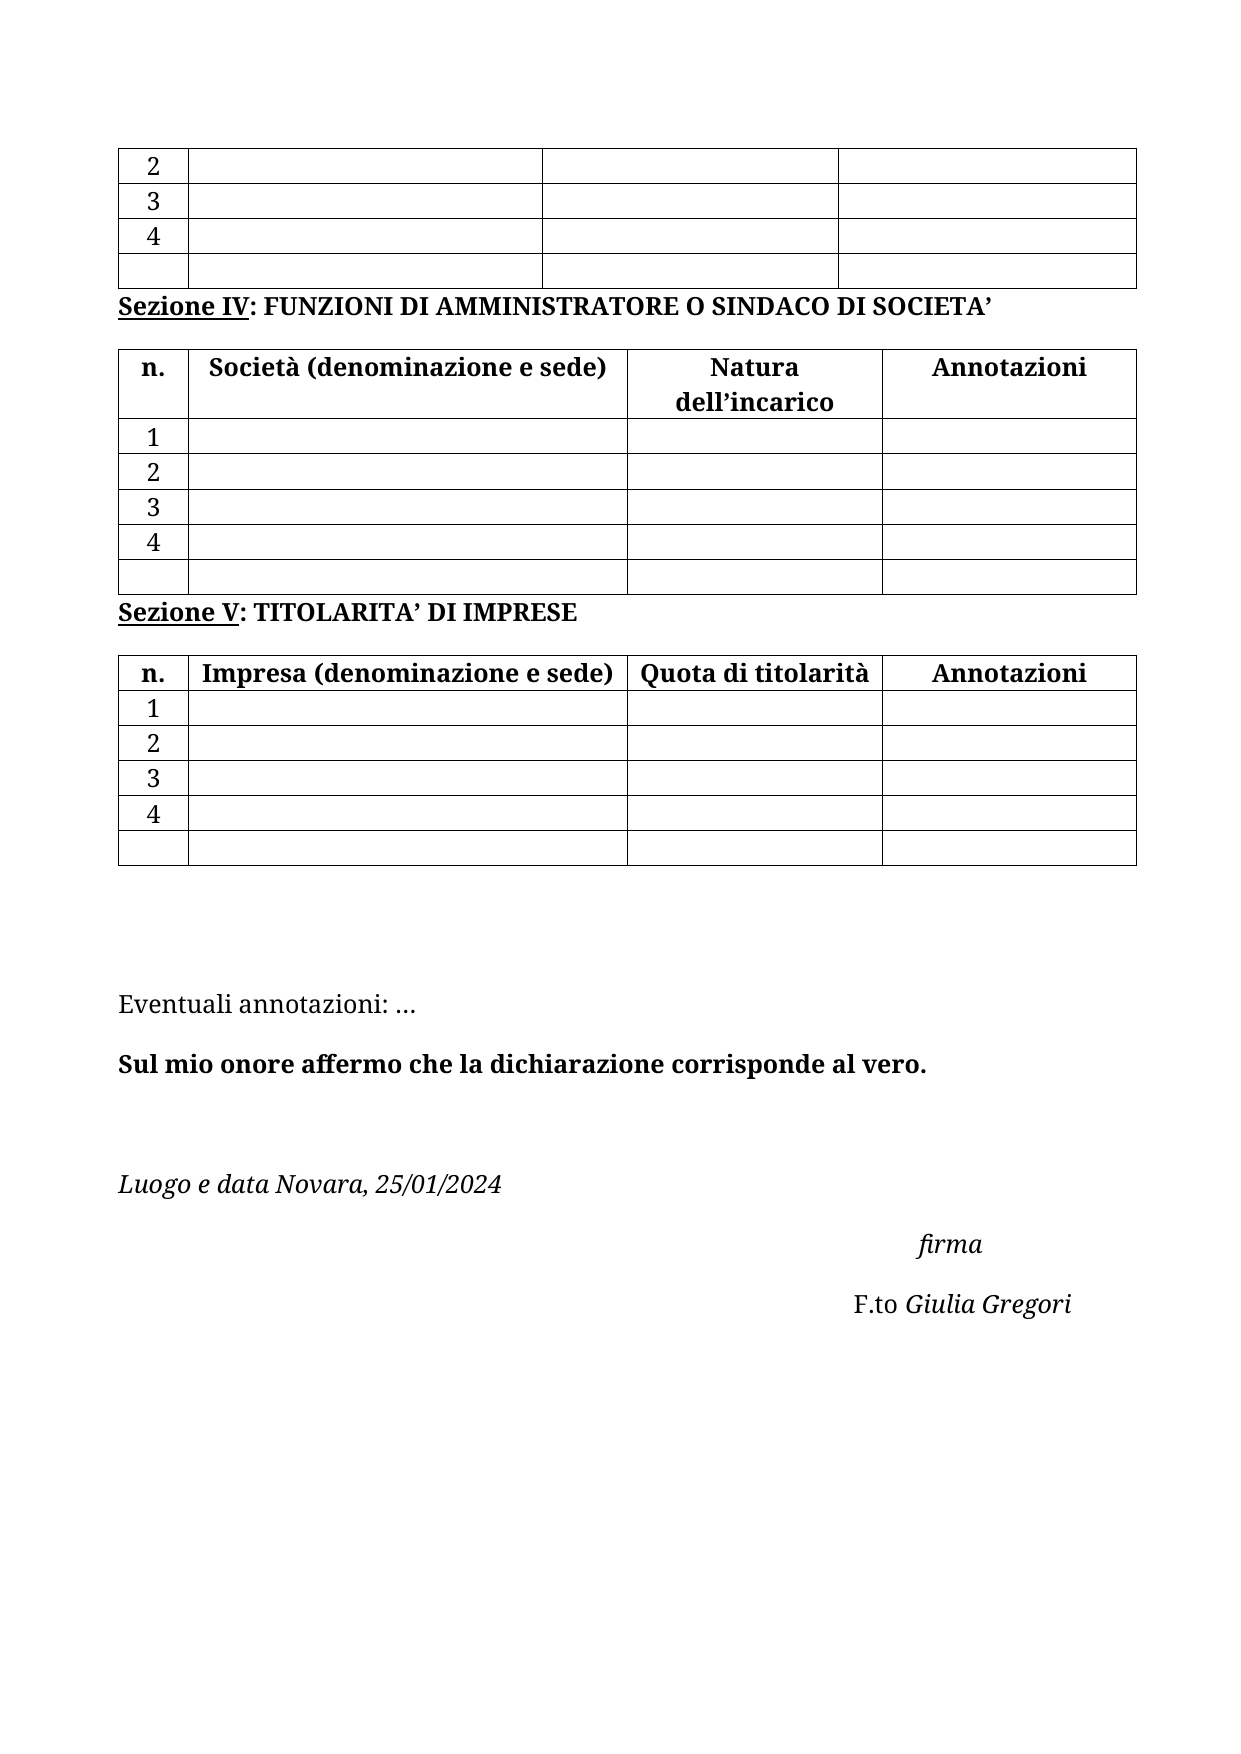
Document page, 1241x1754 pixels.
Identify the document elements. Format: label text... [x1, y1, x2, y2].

text firma [708, 1226, 1122, 1261]
table_cell [883, 761, 1136, 795]
table_cell 2 [119, 726, 188, 760]
table_cell [883, 831, 1136, 865]
text Sezione V: TITOLARITA’ DI IMPRESE [118, 595, 1122, 629]
text Sezione IV: FUNZIONI DI AMMINISTRATORE O SINDACO DI SOCIETA’ [118, 289, 1122, 323]
table_cell [628, 490, 882, 523]
table_cell [839, 184, 1136, 218]
table_cell 1 [119, 691, 188, 725]
table_header Quota di titolarità [628, 656, 882, 690]
table_cell [119, 254, 188, 288]
table_cell [189, 490, 627, 523]
table_cell [189, 796, 627, 830]
table_cell [628, 761, 882, 795]
table_cell [189, 254, 542, 288]
table_header Annotazioni [883, 656, 1136, 690]
table_cell [189, 831, 627, 865]
table_cell [119, 831, 188, 865]
table_cell [883, 454, 1136, 488]
table_cell [883, 796, 1136, 830]
table_cell [189, 691, 627, 725]
table_header n. [119, 656, 188, 690]
table_cell 4 [119, 219, 188, 253]
table_cell [883, 560, 1136, 594]
table_cell [628, 726, 882, 760]
table_cell [189, 560, 627, 594]
table_cell [628, 454, 882, 488]
table_cell 3 [119, 490, 188, 523]
table_cell [883, 525, 1136, 559]
table_cell [839, 149, 1136, 183]
table_cell [628, 691, 882, 725]
table_cell [189, 219, 542, 253]
table_cell [189, 419, 627, 453]
table_cell 4 [119, 525, 188, 559]
table_cell [883, 726, 1136, 760]
table_header Impresa (denominazione e sede) [189, 656, 627, 690]
table_cell [883, 419, 1136, 453]
table_header Natura dell’incarico [628, 350, 882, 418]
table_cell [119, 560, 188, 594]
table_cell 3 [119, 761, 188, 795]
text Luogo e data Novara, 25/01/2024 [118, 1166, 1122, 1201]
table_cell [543, 254, 838, 288]
table_cell [883, 490, 1136, 523]
text Sul mio onore affermo che la dichiarazione corrisponde al vero. [118, 1046, 1122, 1081]
table_cell [839, 254, 1136, 288]
table_cell [543, 219, 838, 253]
table_cell [189, 761, 627, 795]
text F.to Giulia Gregori [118, 1286, 1122, 1321]
table_cell [628, 560, 882, 594]
table_cell [543, 184, 838, 218]
table_cell [189, 726, 627, 760]
table_cell [628, 796, 882, 830]
table_cell [189, 454, 627, 488]
table_cell [883, 691, 1136, 725]
table_cell [543, 149, 838, 183]
table_cell [189, 525, 627, 559]
table_cell [628, 831, 882, 865]
table_cell 3 [119, 184, 188, 218]
table_cell [628, 525, 882, 559]
table_cell [839, 219, 1136, 253]
table_cell [189, 184, 542, 218]
table_cell [628, 419, 882, 453]
table_header Società (denominazione e sede) [189, 350, 627, 418]
table_cell 1 [119, 419, 188, 453]
table_cell 4 [119, 796, 188, 830]
table_cell 2 [119, 149, 188, 183]
table_header n. [119, 350, 188, 418]
table_cell [189, 149, 542, 183]
table_cell 2 [119, 454, 188, 488]
text Eventuali annotazioni: … [118, 986, 1122, 1021]
table_header Annotazioni [883, 350, 1136, 418]
